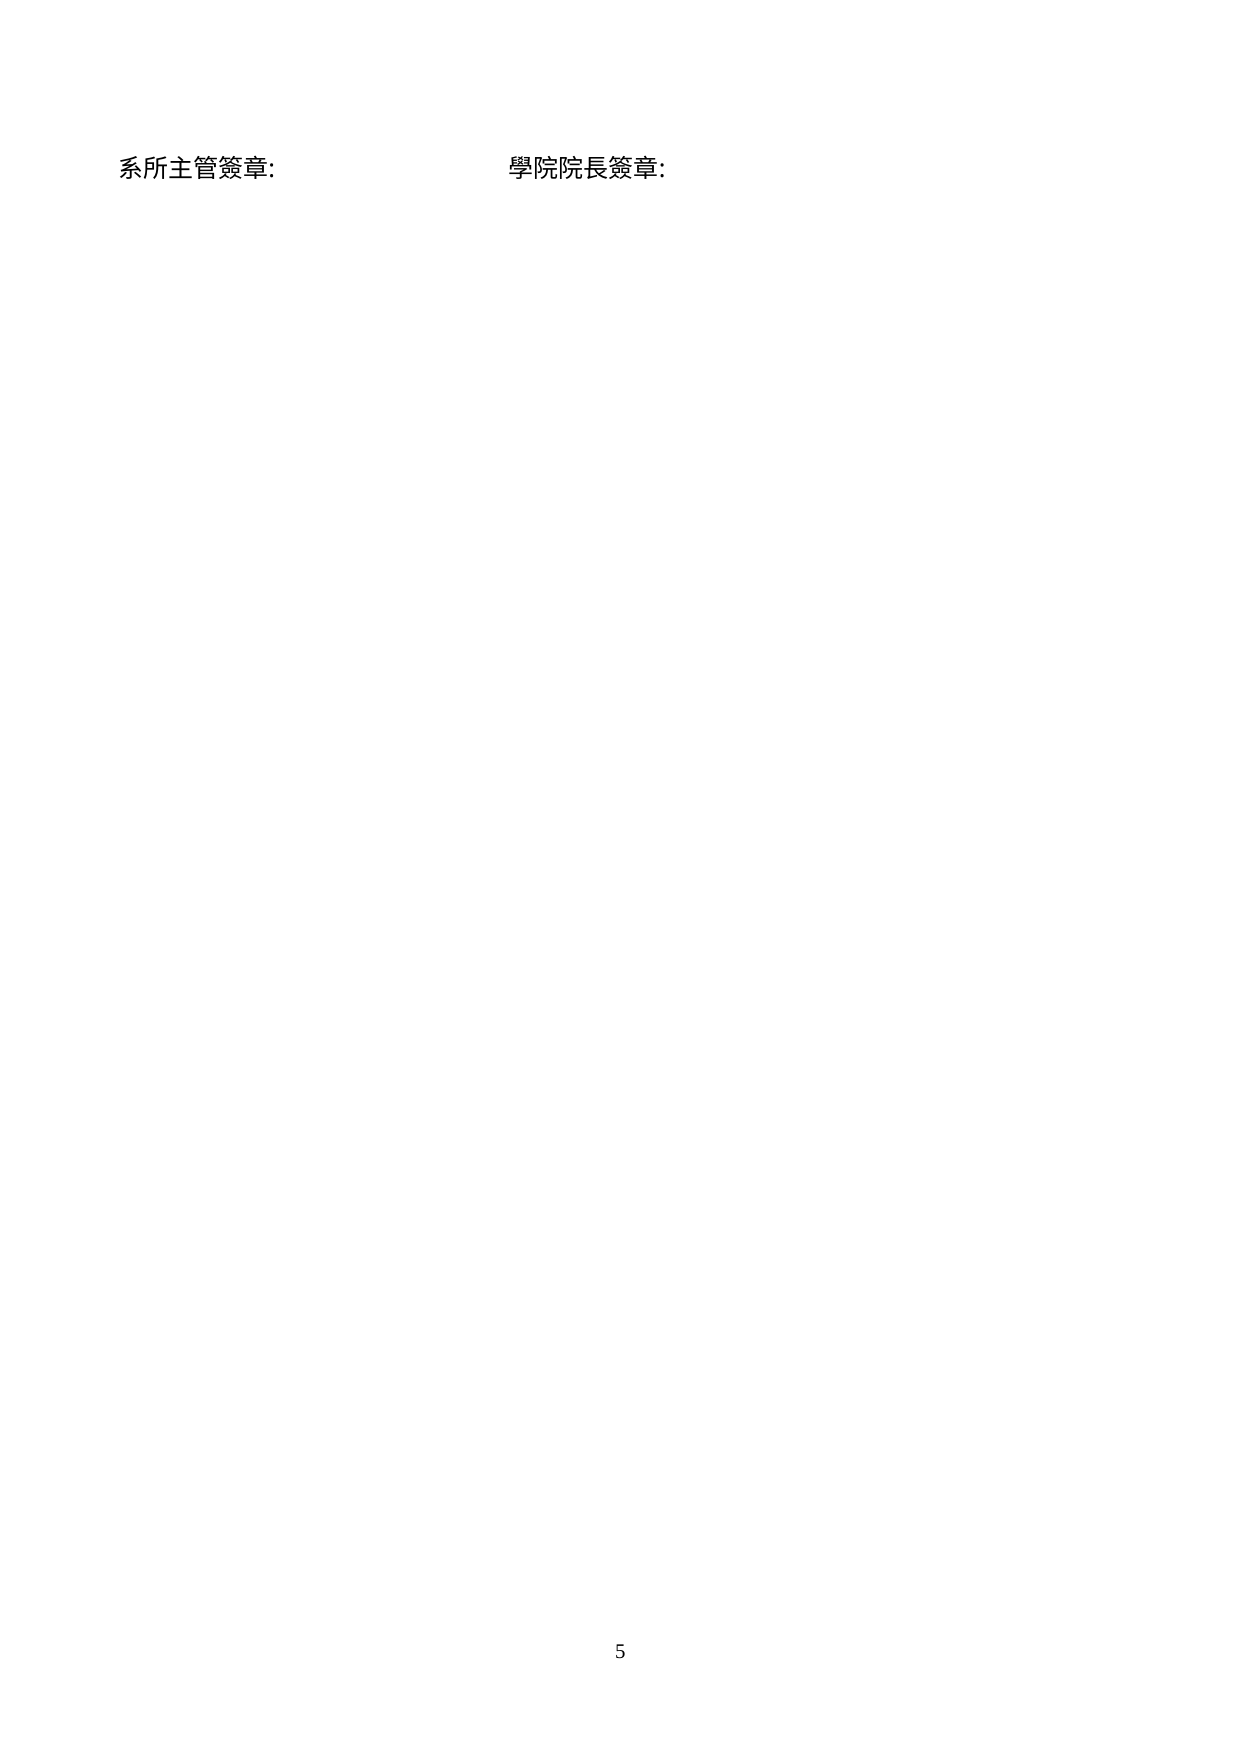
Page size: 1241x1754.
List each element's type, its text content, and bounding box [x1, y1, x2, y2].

text 系所主管簽章: 學院院長簽章: [118, 149, 1122, 185]
